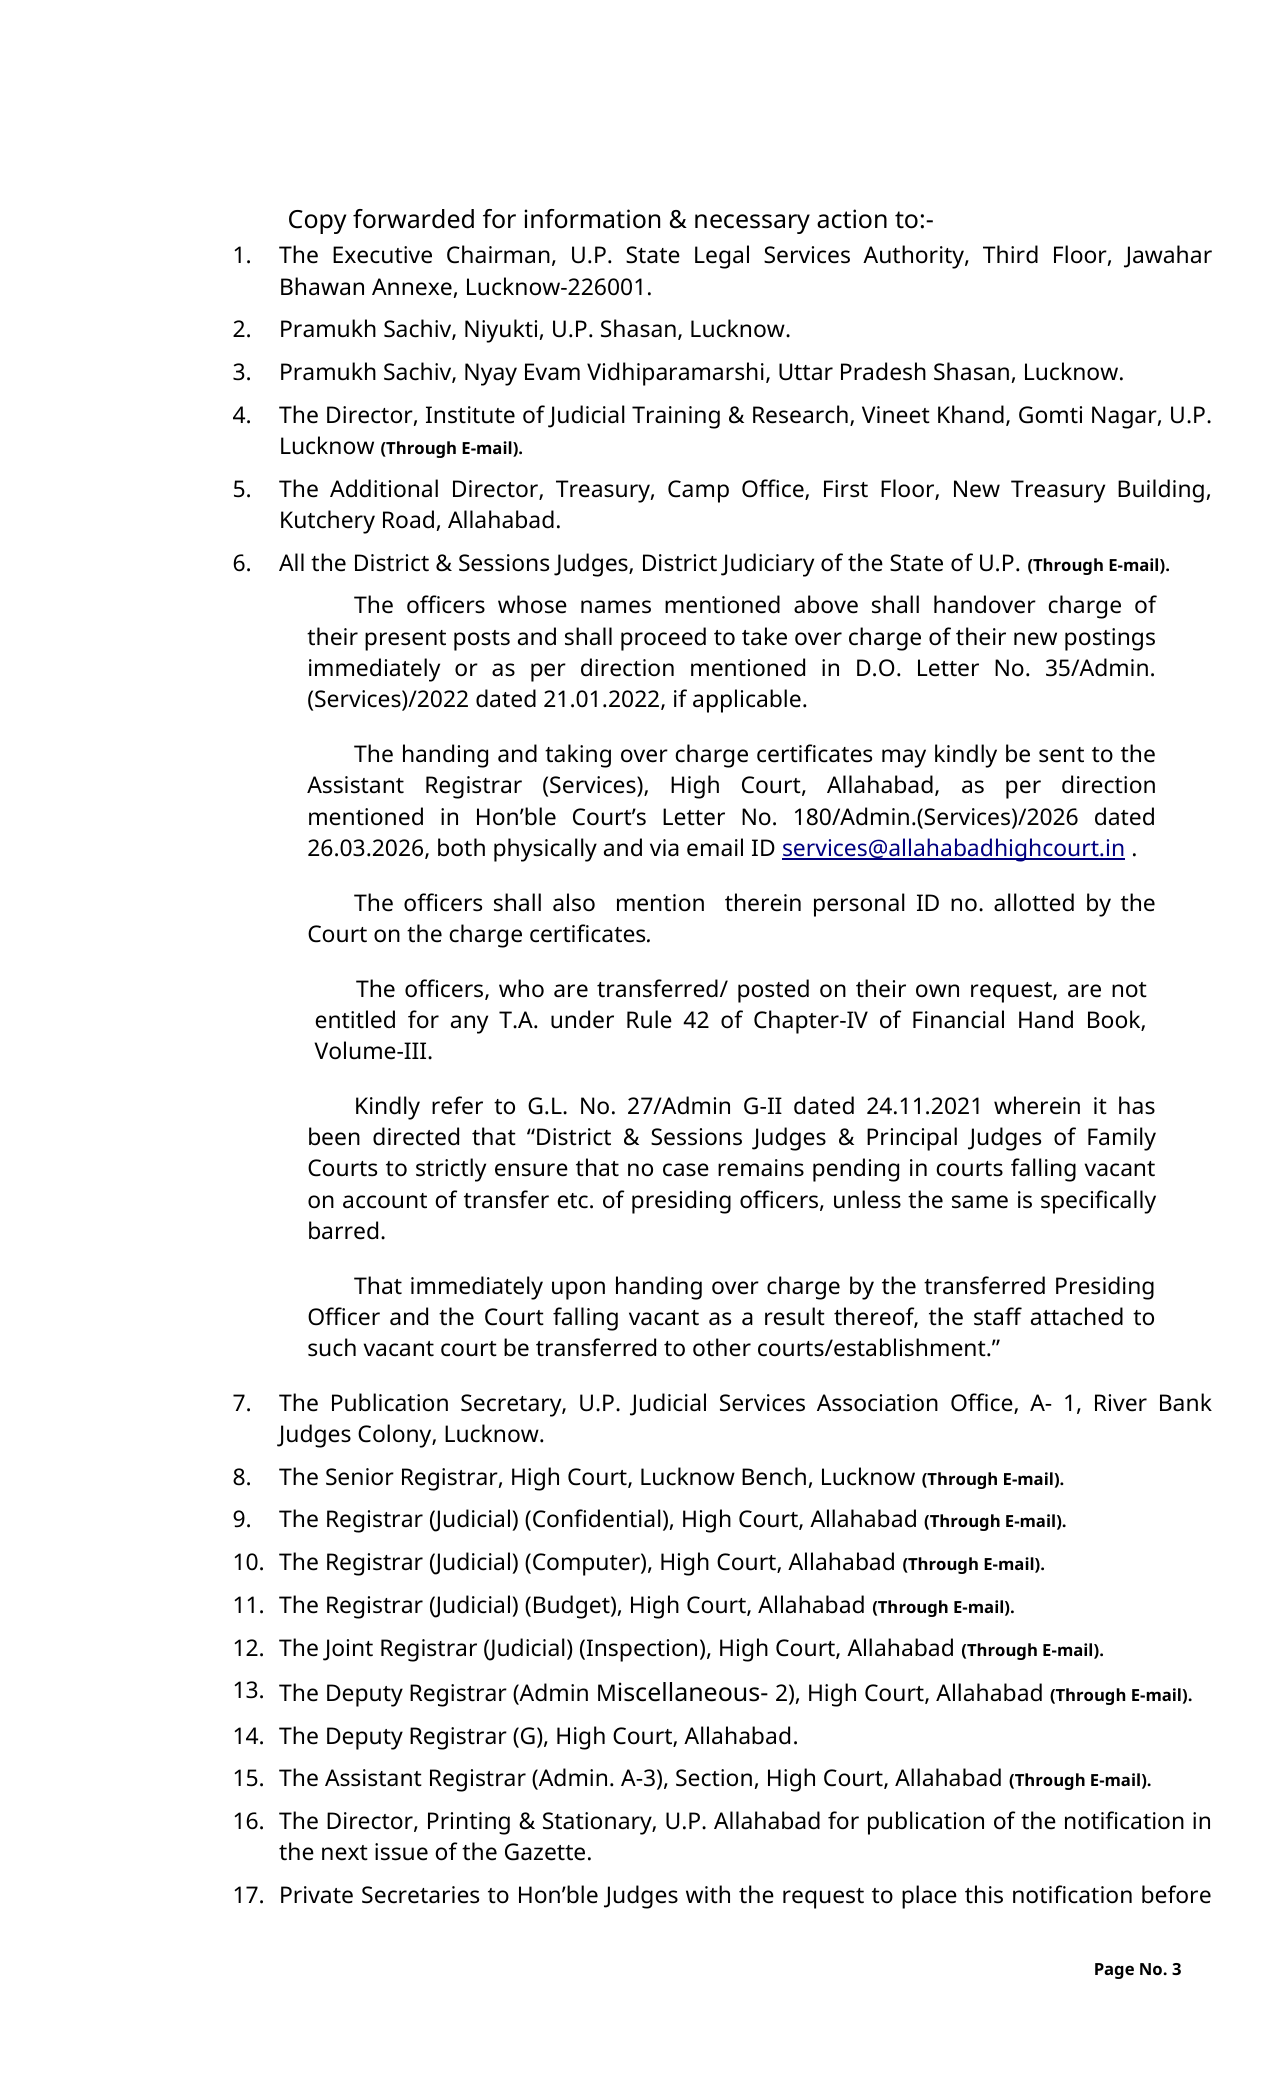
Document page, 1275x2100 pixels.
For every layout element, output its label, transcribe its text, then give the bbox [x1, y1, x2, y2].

table_header [227, 234, 273, 307]
table_cell [227, 393, 273, 467]
table_cell The Assistant Registrar (Admin. A-3), Section, High Court, Allahabad (Through E-mail). [273, 1757, 1219, 1799]
table_cell [227, 1455, 273, 1498]
table_cell The Additional Director, Treasury, Camp Office, First Floor, New Treasury Building, Kutchery Road, Allahabad. [273, 467, 1219, 541]
table_cell The Director, Institute of Judicial Training & Research, Vineet Khand, Gomti Nagar, U.P. Lucknow (Through E-mail). [273, 393, 1219, 467]
table_cell [227, 1669, 273, 1714]
table_cell [227, 541, 273, 1381]
table_cell [227, 1757, 273, 1799]
table_cell Pramukh Sachiv, Niyukti, U.P. Shasan, Lucknow. [273, 308, 1219, 350]
table_cell The Registrar (Judicial) (Computer), High Court, Allahabad (Through E-mail). [273, 1540, 1219, 1583]
table_cell [227, 350, 273, 393]
table_header The Executive Chairman, U.P. State Legal Services Authority, Third Floor, Jawahar Bhawan Annexe, Lucknow-226001. [273, 234, 1219, 307]
table_cell The Joint Registrar (Judicial) (Inspection), High Court, Allahabad (Through E-mail). [273, 1626, 1219, 1668]
table_cell The Publication Secretary, U.P. Judicial Services Association Office, A- 1, River Bank Judges Colony, Lucknow. [273, 1381, 1219, 1455]
table_cell The Registrar (Judicial) (Confidential), High Court, Allahabad (Through E-mail). [273, 1498, 1219, 1540]
table_cell The Deputy Registrar (G), High Court, Allahabad. [273, 1714, 1219, 1757]
table_cell [227, 1381, 273, 1455]
table_cell [227, 1583, 273, 1626]
table_cell [227, 467, 273, 541]
table_cell [227, 1799, 273, 1873]
table_cell [227, 1873, 273, 1916]
table_cell [227, 1626, 273, 1668]
table_cell The Deputy Registrar (Admin Miscellaneous- 2), High Court, Allahabad (Through E-mail). [273, 1669, 1219, 1714]
table_cell [227, 308, 273, 350]
table_cell [227, 1498, 273, 1540]
table_cell The Director, Printing & Stationary, U.P. Allahabad for publication of the notification in the next issue of the Gazette. [273, 1799, 1219, 1873]
table_cell All the District & Sessions Judges, District Judiciary of the State of U.P. (Through E-mail). The officers whose names mentioned above shall handover charge of their present posts and shall proceed to take over charge of their new postings immediately or as per direction mentioned in D.O. Letter No. 35/Admin. (Services)/2022 dated 21.01.2022, if applicable. The handing and taking over charge certificates may kindly be sent to the Assistant Registrar (Services), High Court, Allahabad, as per direction mentioned in Hon’ble Court’s Letter No. 180/Admin.(Services)/2026 dated 26.03.2026, both physically and via email ID services@allahabadhighcourt.in . The officers shall also mention therein personal ID no. allotted by the Court on the charge certificates. The officers, who are transferred/ posted on their own request, are not entitled for any T.A. under Rule 42 of Chapter-IV of Financial Hand Book, Volume-III. Kindly refer to G.L. No. 27/Admin G-II dated 24.11.2021 wherein it has been directed that “District & Sessions Judges & Principal Judges of Family Courts to strictly ensure that no case remains pending in courts falling vacant on account of transfer etc. of presiding officers, unless the same is specifically barred. That immediately upon handing over charge by the transferred Presiding Officer and the Court falling vacant as a result thereof, the staff attached to such vacant court be transferred to other courts/establishment.” [273, 541, 1219, 1381]
table_cell The Senior Registrar, High Court, Lucknow Bench, Lucknow (Through E-mail). [273, 1455, 1219, 1498]
table_cell The Registrar (Judicial) (Budget), High Court, Allahabad (Through E-mail). [273, 1583, 1219, 1626]
table_cell [227, 1540, 273, 1583]
table_cell Private Secretaries to Hon’ble Judges with the request to place this notification before [273, 1873, 1219, 1916]
table_cell [227, 1714, 273, 1757]
text Copy forwarded for information & necessary action to:- [212, 206, 1181, 233]
table_cell Pramukh Sachiv, Nyay Evam Vidhiparamarshi, Uttar Pradesh Shasan, Lucknow. [273, 350, 1219, 393]
